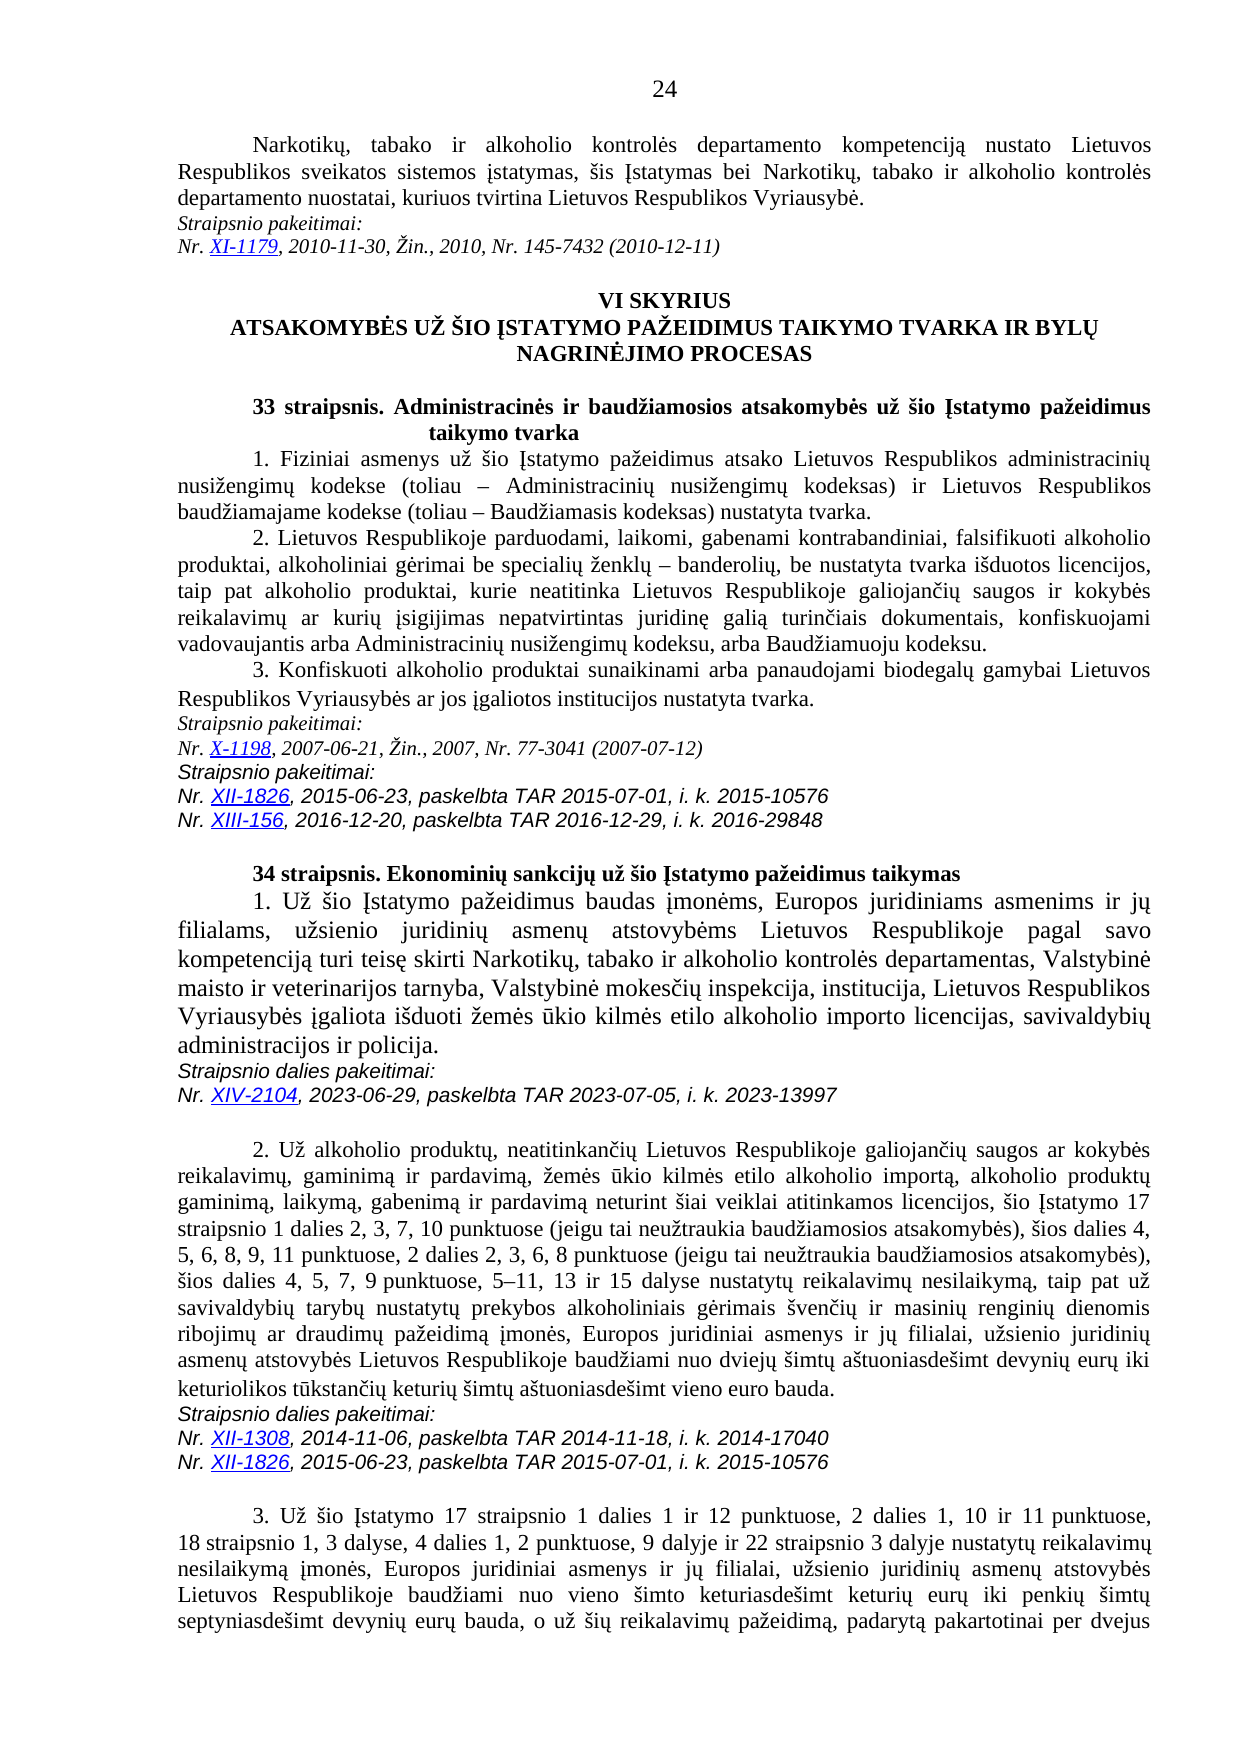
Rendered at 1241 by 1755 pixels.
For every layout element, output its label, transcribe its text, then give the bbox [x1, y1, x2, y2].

text Nr. XII-1826, 2015-06-23, paskelbta TAR 2015-07-01, i. k. 2015-10576 [177, 1449, 1152, 1473]
text Nr. XI-1179, 2010-11-30, Žin., 2010, Nr. 145-7432 (2010-12-11) [177, 234, 1152, 258]
text Nr. XII-1826, 2015-06-23, paskelbta TAR 2015-07-01, i. k. 2015-10576 [177, 783, 1152, 807]
text Nr. XII-1308, 2014-11-06, paskelbta TAR 2014-11-18, i. k. 2014-17040 [177, 1426, 1152, 1449]
text Nr. X-1198, 2007-06-21, Žin., 2007, Nr. 77-3041 (2007-07-12) [177, 735, 1152, 759]
text 3. Už šio Įstatymo 17 straipsnio 1 dalies 1 ir 12 punktuose, 2 dalies 1, 10 ir 11 punktuose, 18 straipsnio 1, 3 dalyse, 4 dalies 1, 2 punktuose, 9 dalyje ir 22 straipsnio 3 dalyje nustatytų reikalavimų nesilaikymą įmonės, Europos juridiniai asmenys ir jų filialai, užsienio juridinių asmenų atstovybės Lietuvos Respublikoje baudžiami nuo vieno šimto keturiasdešimt keturių eurų iki penkių šimtų septyniasdešimt devynių eurų bauda, o už šių reikalavimų pažeidimą, padarytą pakartotinai per dvejus [177, 1502, 1152, 1634]
text Nr. XIII-156, 2016-12-20, paskelbta TAR 2016-12-29, i. k. 2016-29848 [177, 807, 1152, 831]
text 2. Už alkoholio produktų, neatitinkančių Lietuvos Respublikoje galiojančių saugos ar kokybės reikalavimų, gaminimą ir pardavimą, žemės ūkio kilmės etilo alkoholio importą, alkoholio produktų gaminimą, laikymą, gabenimą ir pardavimą neturint šiai veiklai atitinkamos licencijos, šio Įstatymo 17 straipsnio 1 dalies 2, 3, 7, 10 punktuose (jeigu tai neužtraukia baudžiamosios atsakomybės), šios dalies 4, 5, 6, 8, 9, 11 punktuose, 2 dalies 2, 3, 6, 8 punktuose (jeigu tai neužtraukia baudžiamosios atsakomybės), šios dalies 4, 5, 7, 9 punktuose, 5–11, 13 ir 15 dalyse nustatytų reikalavimų nesilaikymą, taip pat už savivaldybių tarybų nustatytų prekybos alkoholiniais gėrimais švenčių ir masinių renginių dienomis ribojimų ar draudimų pažeidimą įmonės, Europos juridiniai asmenys ir jų filialai, užsienio juridinių asmenų atstovybės Lietuvos Respublikoje baudžiami nuo dviejų šimtų aštuoniasdešimt devynių eurų iki keturiolikos tūkstančių keturių šimtų aštuoniasdešimt vieno euro bauda. [177, 1136, 1152, 1402]
text VI SKYRIUS [177, 287, 1152, 314]
text 33 straipsnis. Administracinės ir baudžiamosios atsakomybės už šio Įstatymo pažeidimus taikymo tvarka [252, 393, 1152, 445]
text ATSAKOMYBĖS UŽ ŠIO ĮSTATYMO PAŽEIDIMUS TAIKYMO TVARKA IR BYLŲ NAGRINĖJIMO PROCESAS [177, 314, 1152, 366]
text 34 straipsnis. Ekonominių sankcijų už šio Įstatymo pažeidimus taikymas [177, 860, 1152, 886]
text Nr. XIV-2104, 2023-06-29, paskelbta TAR 2023-07-05, i. k. 2023-13997 [177, 1083, 1152, 1107]
text Straipsnio pakeitimai: [177, 210, 1152, 234]
text Straipsnio pakeitimai: [177, 759, 1152, 783]
text 3. Konfiskuoti alkoholio produktai sunaikinami arba panaudojami biodegalų gamybai Lietuvos Respublikos Vyriausybės ar jos įgaliotos institucijos nustatyta tvarka. [177, 656, 1152, 711]
text 2. Lietuvos Respublikoje parduodami, laikomi, gabenami kontrabandiniai, falsifikuoti alkoholio produktai, alkoholiniai gėrimai be specialių ženklų – banderolių, be nustatyta tvarka išduotos licencijos, taip pat alkoholio produktai, kurie neatitinka Lietuvos Respublikoje galiojančių saugos ir kokybės reikalavimų ar kurių įsigijimas nepatvirtintas juridinę galią turinčiais dokumentais, konfiskuojami vadovaujantis arba Administracinių nusižengimų kodeksu, arba Baudžiamuoju kodeksu. [177, 524, 1152, 656]
text Straipsnio dalies pakeitimai: [177, 1402, 1152, 1426]
text 1. Fiziniai asmenys už šio Įstatymo pažeidimus atsako Lietuvos Respublikos administracinių nusižengimų kodekse (toliau – Administracinių nusižengimų kodeksas) ir Lietuvos Respublikos baudžiamajame kodekse (toliau – Baudžiamasis kodeksas) nustatyta tvarka. [177, 445, 1152, 524]
text Narkotikų, tabako ir alkoholio kontrolės departamento kompetenciją nustato Lietuvos Respublikos sveikatos sistemos įstatymas, šis Įstatymas bei Narkotikų, tabako ir alkoholio kontrolės departamento nuostatai, kuriuos tvirtina Lietuvos Respublikos Vyriausybė. [177, 131, 1152, 210]
text Straipsnio pakeitimai: [177, 711, 1152, 735]
text 1. Už šio Įstatymo pažeidimus baudas įmonėms, Europos juridiniams asmenims ir jų filialams, užsienio juridinių asmenų atstovybėms Lietuvos Respublikoje pagal savo kompetenciją turi teisę skirti Narkotikų, tabako ir alkoholio kontrolės departamentas, Valstybinė maisto ir veterinarijos tarnyba, Valstybinė mokesčių inspekcija, institucija, Lietuvos Respublikos Vyriausybės įgaliota išduoti žemės ūkio kilmės etilo alkoholio importo licencijas, savivaldybių administracijos ir policija. [177, 886, 1152, 1059]
text Straipsnio dalies pakeitimai: [177, 1059, 1152, 1083]
